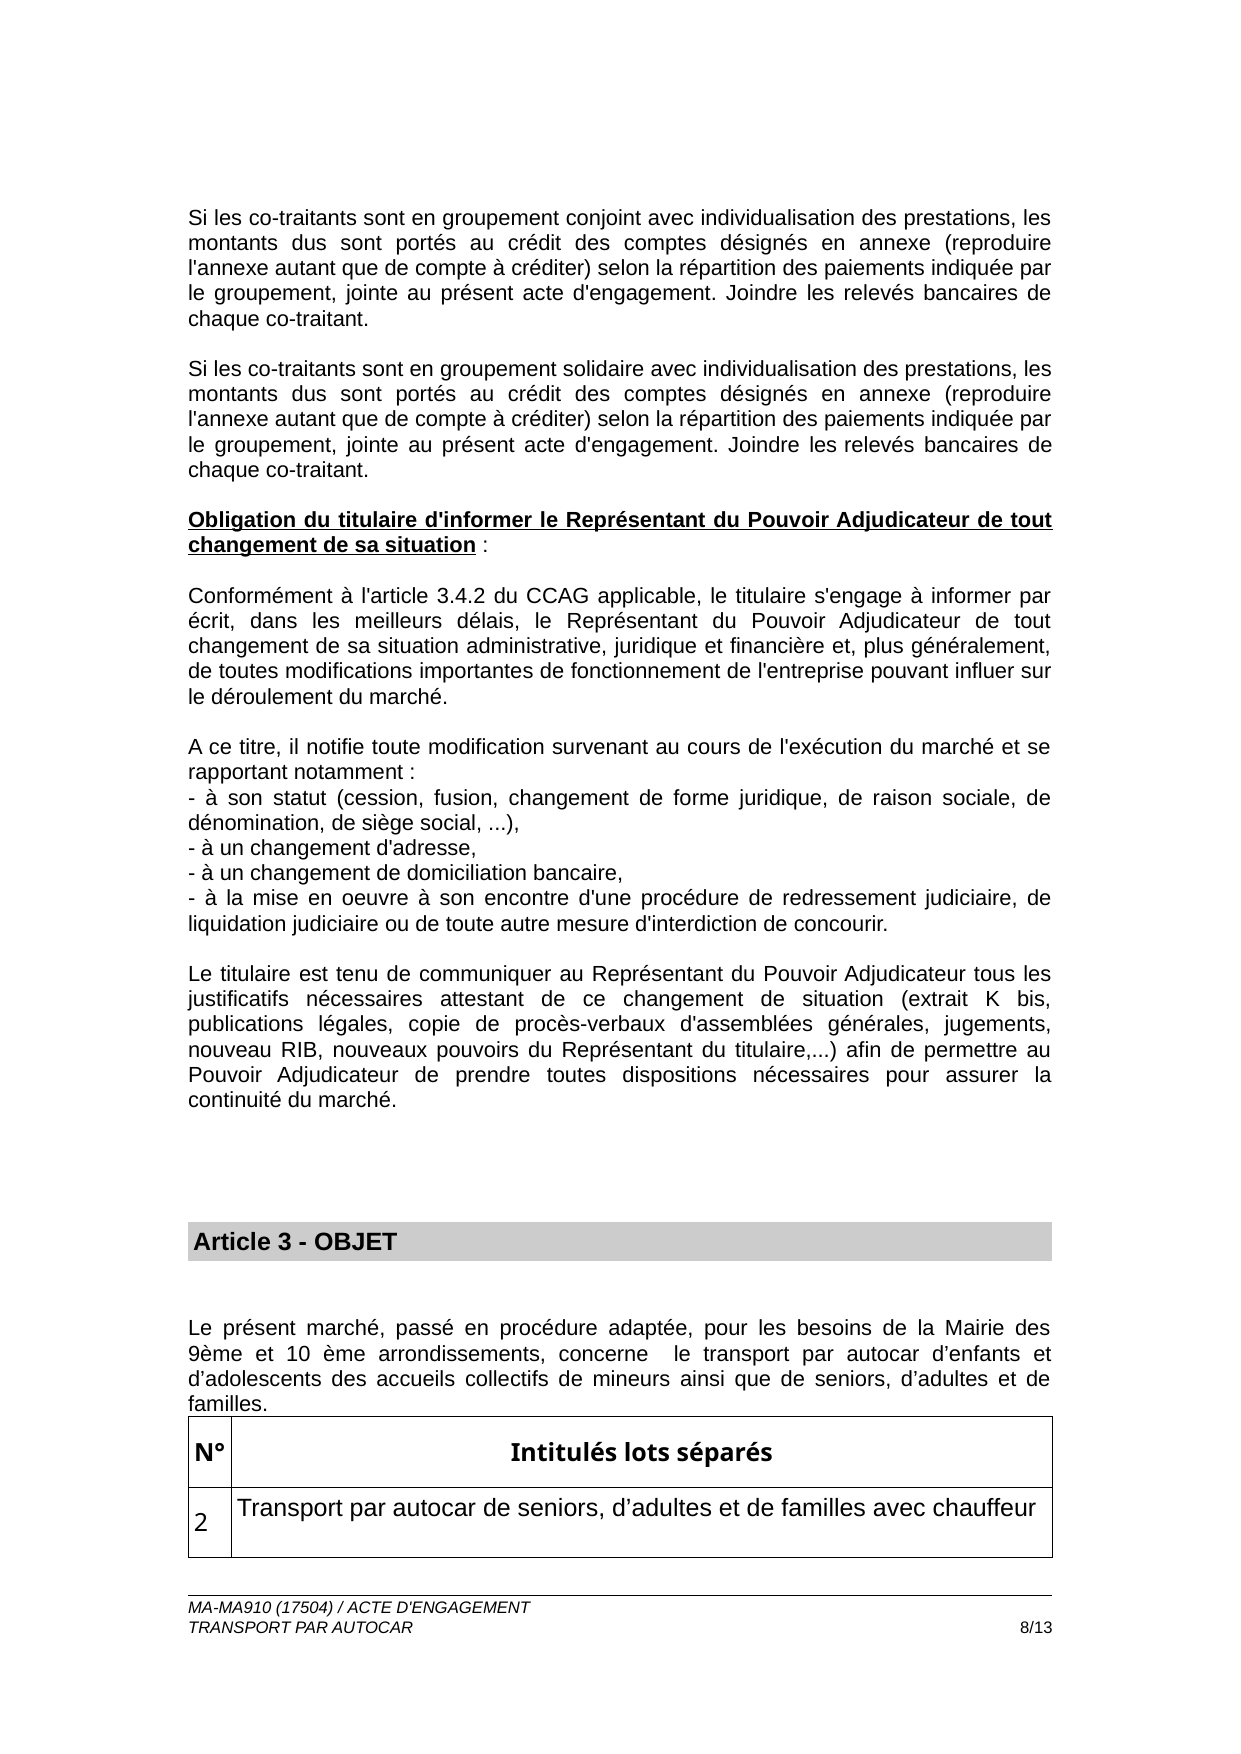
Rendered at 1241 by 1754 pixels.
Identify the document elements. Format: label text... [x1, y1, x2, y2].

text - à son statut (cession, fusion, changement de forme juridique, de raison sociale, de dénomination, de siège social, ...), [188, 784, 1052, 835]
text Si les co-traitants sont en groupement conjoint avec individualisation des prestations, les montants dus sont portés au crédit des comptes désignés en annexe (reproduire l'annexe autant que de compte à créditer) selon la répartition des paiements indiquée par le groupement, jointe au présent acte d'engagement. Joindre les relevés bancaires de chaque co-traitant. [188, 204, 1052, 331]
text - à un changement de domiciliation bancaire, [188, 860, 1052, 885]
text A ce titre, il notifie toute modification survenant au cours de l'exécution du marché et se rapportant notamment : [188, 734, 1052, 784]
text Conformément à l'article 3.4.2 du CCAG applicable, le titulaire s'engage à informer par écrit, dans les meilleurs délais, le Représentant du Pouvoir Adjudicateur de tout changement de sa situation administrative, juridique et financière et, plus généralement, de toutes modifications importantes de fonctionnement de l'entreprise pouvant influer sur le déroulement du marché. [188, 583, 1052, 709]
text Le titulaire est tenu de communiquer au Représentant du Pouvoir Adjudicateur tous les justificatifs nécessaires attestant de ce changement de situation (extrait K bis, publications légales, copie de procès-verbaux d'assemblées générales, jugements, nouveau RIB, nouveaux pouvoirs du Représentant du titulaire,...) afin de permettre au Pouvoir Adjudicateur de prendre toutes dispositions nécessaires pour assurer la continuité du marché. [188, 961, 1052, 1112]
text Si les co-traitants sont en groupement solidaire avec individualisation des prestations, les montants dus sont portés au crédit des comptes désignés en annexe (reproduire l'annexe autant que de compte à créditer) selon la répartition des paiements indiquée par le groupement, jointe au présent acte d'engagement. Joindre les relevés bancaires de chaque co-traitant. [188, 356, 1052, 482]
table_header Intitulés lots séparés [232, 1417, 1052, 1487]
text - à un changement d'adresse, [188, 835, 1052, 860]
text changement de sa situation : [188, 530, 1052, 557]
text - à la mise en oeuvre à son encontre d'une procédure de redressement judiciaire, de liquidation judiciaire ou de toute autre mesure d'interdiction de concourir. [188, 885, 1052, 936]
table_header N° [189, 1417, 231, 1487]
text Le présent marché, passé en procédure adaptée, pour les besoins de la Mairie des 9ème et 10 ème arrondissements, concerne le transport par autocar d’enfants et d’adolescents des accueils collectifs de mineurs ainsi que de seniors, d’adultes et de familles. [188, 1315, 1052, 1416]
table_cell 2 [189, 1488, 231, 1557]
table_cell Transport par autocar de seniors, d’adultes et de familles avec chauffeur [232, 1488, 1052, 1557]
subtitle OBJET [190, 1224, 1050, 1258]
text Obligation du titulaire d'informer le Représentant du Pouvoir Adjudicateur de tout [188, 507, 1052, 529]
